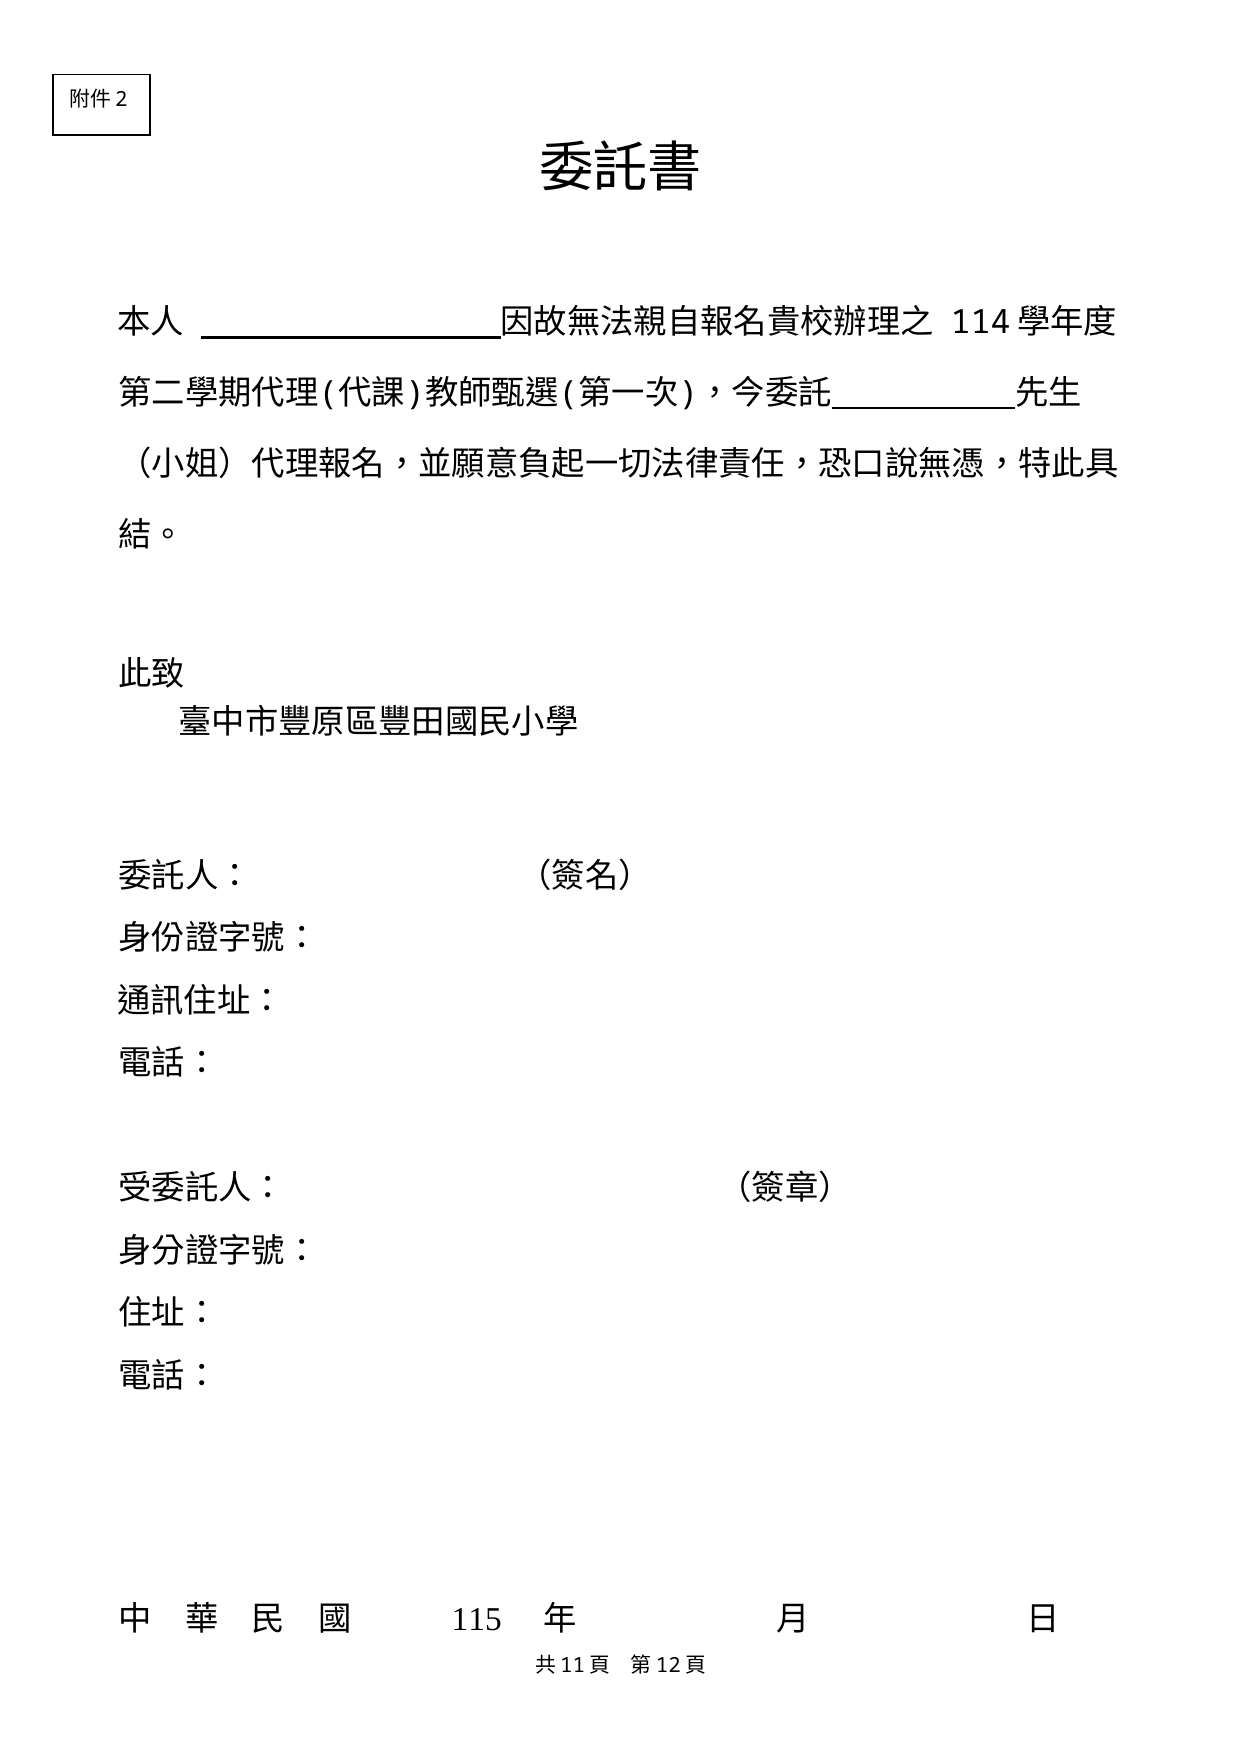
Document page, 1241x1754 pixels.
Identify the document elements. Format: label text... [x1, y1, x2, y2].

text 附件2 [69, 83, 134, 113]
text 電話： [118, 1022, 522, 1084]
text 住址： [118, 1272, 1122, 1334]
text 受委託人： （簽章） [118, 1147, 1122, 1209]
text 此致 [118, 647, 728, 695]
text 臺中市豐原區豐田國民小學 [118, 695, 728, 743]
text 本人 因故無法親自報名貴校辦理之 114學年度第二學期代理(代課)教師甄選(第一次)，今委託 先生（小姐）代理報名，並願意負起一切法律責任，恐口說無憑，特此具結。 [117, 272, 1122, 556]
text 身份證字號： [118, 897, 728, 959]
text 身分證字號： [118, 1209, 1122, 1272]
text 通訊住址： [117, 959, 728, 1022]
text 中 華 民 國 115 年 月 日 [118, 1588, 1122, 1640]
text 電話： [118, 1334, 1122, 1397]
text 委託書 [118, 123, 1122, 202]
text 委託人： （簽名） [118, 834, 728, 897]
